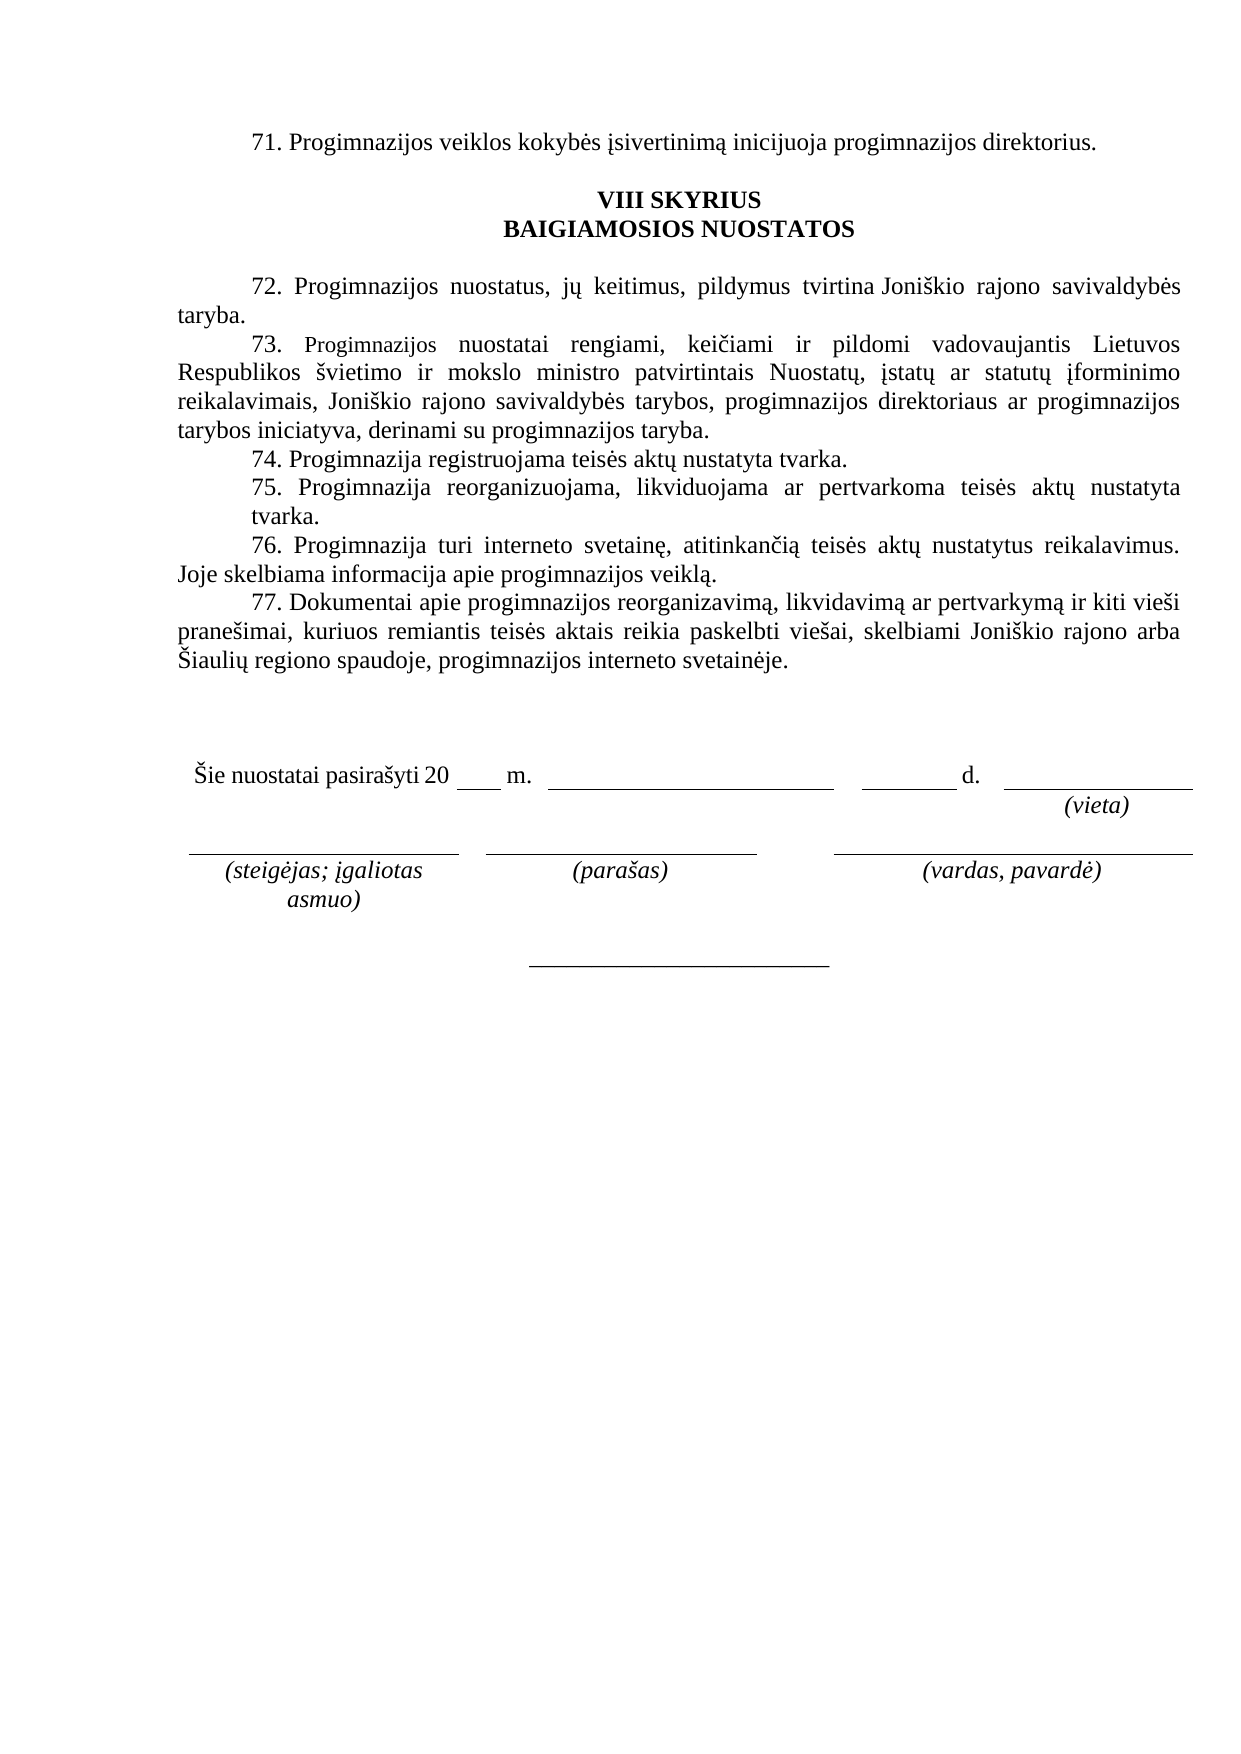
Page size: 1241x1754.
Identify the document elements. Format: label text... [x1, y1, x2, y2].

table_header [548, 703, 833, 789]
table_cell [189, 789, 419, 818]
table_cell (steigėjas; įgaliotas asmuo) [189, 855, 459, 912]
table_cell [419, 789, 457, 818]
table_header [834, 703, 862, 789]
table_header d. [957, 703, 1003, 789]
table_cell [862, 790, 957, 818]
table_header [862, 703, 957, 789]
table_cell [834, 789, 862, 818]
text 77. Dokumentai apie progimnazijos reorganizavimą, likvidavimą ar pertvarkymą ir kiti vieši pranešimai, kuriuos remiantis teisės aktais reikia paskelbti viešai, skelbiami Joniškio rajono arba Šiaulių regiono spaudoje, progimnazijos interneto svetainėje. [177, 587, 1181, 674]
text 72. Progimnazijos nuostatus, jų keitimus, pildymus tvirtina Joniškio rajono savivaldybės taryba. [177, 271, 1181, 329]
text 71. Progimnazijos veiklos kokybės įsivertinimą inicijuoja progimnazijos direktorius. [177, 127, 1181, 156]
table_cell [459, 819, 486, 854]
table_cell [757, 854, 833, 912]
table_cell (parašas) [486, 855, 757, 912]
text BAIGIAMOSIOS NUOSTATOS [177, 214, 1181, 242]
text 73. Progimnazijos nuostatai rengiami, keičiami ir pildomi vadovaujantis Lietuvos Respublikos švietimo ir mokslo ministro patvirtintais Nuostatų, įstatų ar statutų įforminimo reikalavimais, Joniškio rajono savivaldybės tarybos, progimnazijos direktoriaus ar progimnazijos tarybos iniciatyva, derinami su progimnazijos taryba. [177, 329, 1181, 444]
text 75. Progimnazija reorganizuojama, likviduojama ar pertvarkoma teisės aktų nustatyta tvarka. [251, 472, 1181, 530]
text ________________________ [177, 941, 1181, 970]
table_cell [486, 819, 757, 854]
table_cell [501, 789, 548, 818]
table_header m. [501, 703, 548, 789]
table_cell [834, 819, 1192, 854]
text VIII SKYRIUS [177, 185, 1181, 214]
table_cell [548, 790, 833, 818]
table_cell [189, 819, 459, 854]
table_header Šie nuostatai pasirašyti [189, 703, 419, 789]
table_header 20 [419, 703, 457, 789]
text 76. Progimnazija turi interneto svetainę, atitinkančią teisės aktų nustatytus reikalavimus. Joje skelbiama informacija apie progimnazijos veiklą. [177, 530, 1181, 587]
table_cell (vieta) [1004, 790, 1192, 818]
table_header [457, 703, 501, 789]
table_cell (vardas, pavardė) [834, 855, 1192, 912]
table_cell [957, 789, 1003, 818]
text 74. Progimnazija registruojama teisės aktų nustatyta tvarka. [177, 444, 1181, 472]
table_cell [757, 819, 833, 854]
table_cell [457, 790, 501, 818]
table_header [1004, 703, 1192, 789]
table_cell [459, 854, 486, 912]
